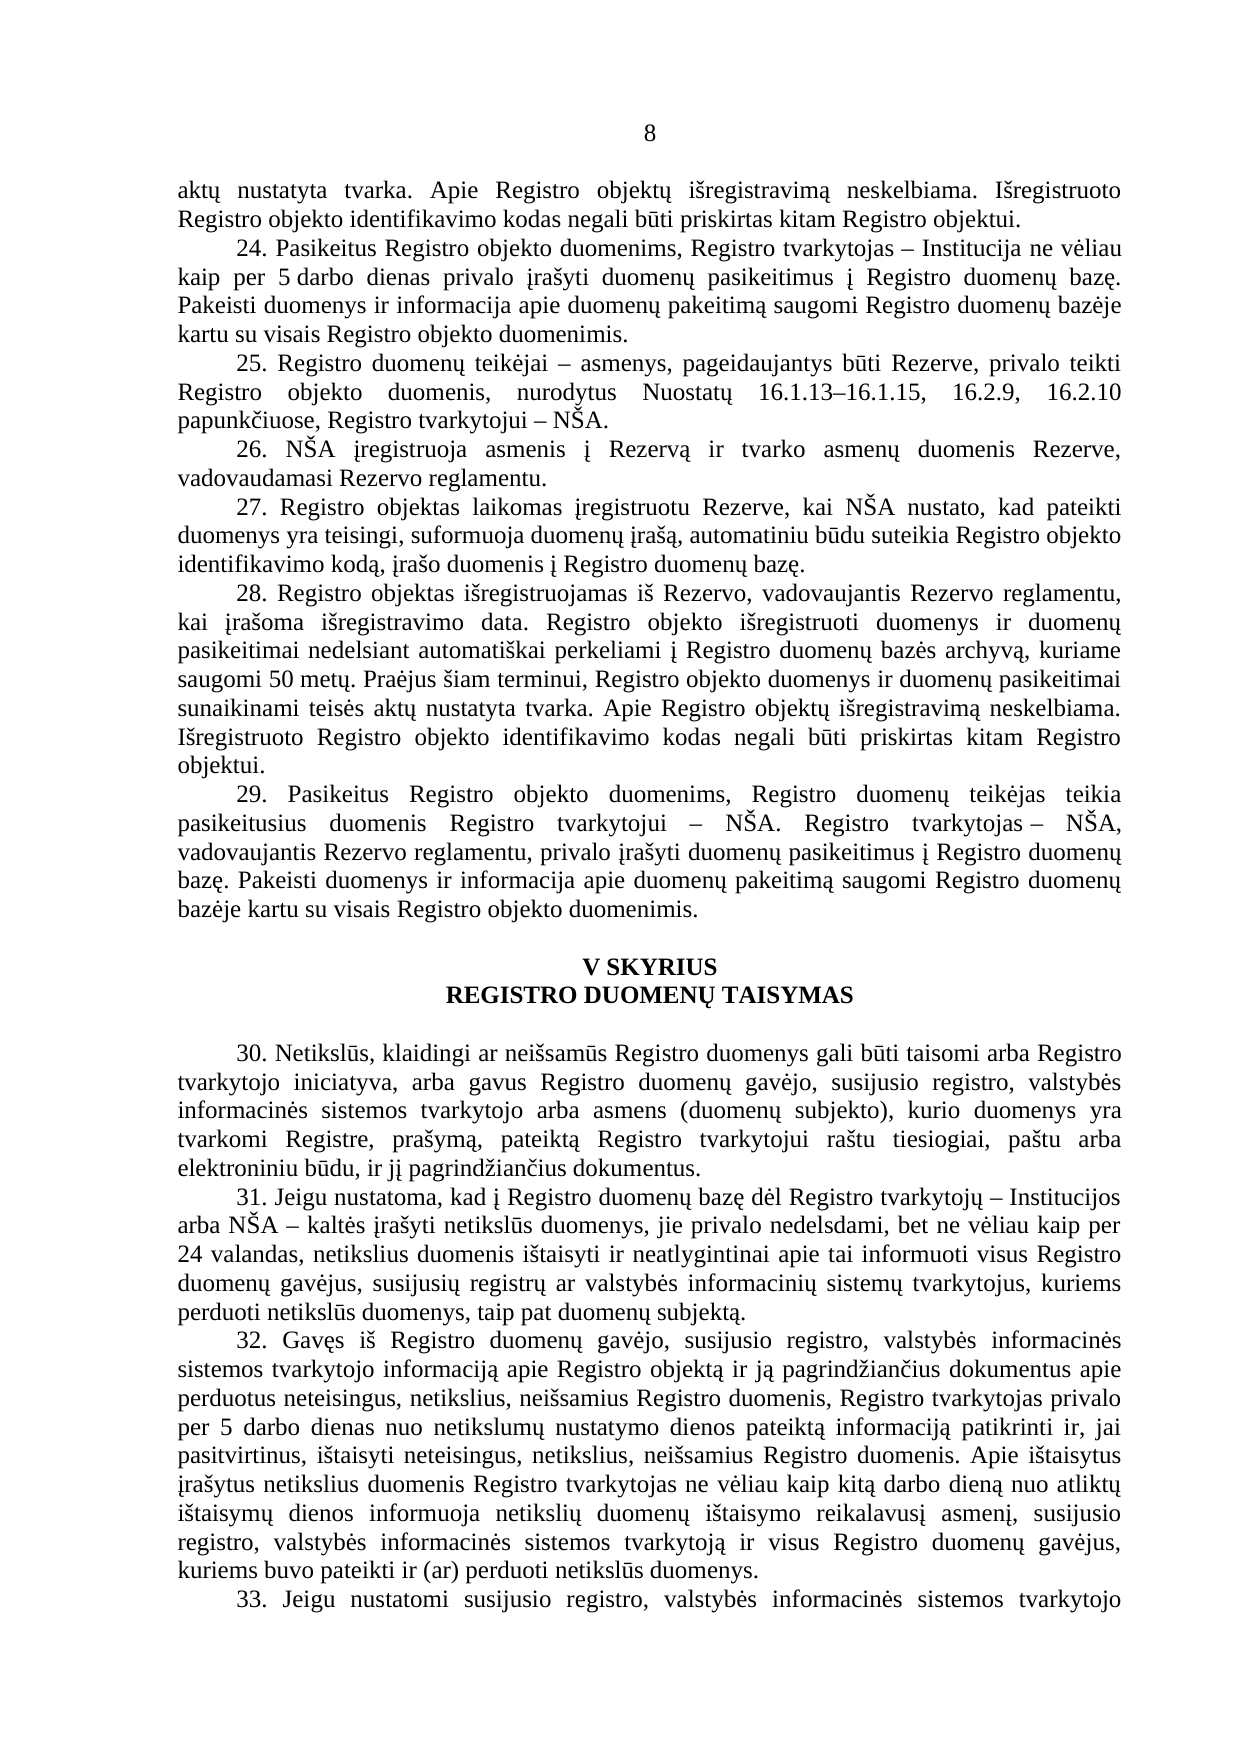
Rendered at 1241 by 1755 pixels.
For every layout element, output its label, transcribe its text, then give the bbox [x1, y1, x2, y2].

text 28. Registro objektas išregistruojamas iš Rezervo, vadovaujantis Rezervo reglamentu, kai įrašoma išregistravimo data. Registro objekto išregistruoti duomenys ir duomenų pasikeitimai nedelsiant automatiškai perkeliami į Registro duomenų bazės archyvą, kuriame saugomi 50 metų. Praėjus šiam terminui, Registro objekto duomenys ir duomenų pasikeitimai sunaikinami teisės aktų nustatyta tvarka. Apie Registro objektų išregistravimą neskelbiama. Išregistruoto Registro objekto identifikavimo kodas negali būti priskirtas kitam Registro objektui. [177, 578, 1122, 779]
text 29. Pasikeitus Registro objekto duomenims, Registro duomenų teikėjas teikia pasikeitusius duomenis Registro tvarkytojui – NŠA. Registro tvarkytojas – NŠA, vadovaujantis Rezervo reglamentu, privalo įrašyti duomenų pasikeitimus į Registro duomenų bazę. Pakeisti duomenys ir informacija apie duomenų pakeitimą saugomi Registro duomenų bazėje kartu su visais Registro objekto duomenimis. [177, 779, 1122, 923]
text 32. Gavęs iš Registro duomenų gavėjo, susijusio registro, valstybės informacinės sistemos tvarkytojo informaciją apie Registro objektą ir ją pagrindžiančius dokumentus apie perduotus neteisingus, netikslius, neišsamius Registro duomenis, Registro tvarkytojas privalo per 5 darbo dienas nuo netikslumų nustatymo dienos pateiktą informaciją patikrinti ir, jai pasitvirtinus, ištaisyti neteisingus, netikslius, neišsamius Registro duomenis. Apie ištaisytus įrašytus netikslius duomenis Registro tvarkytojas ne vėliau kaip kitą darbo dieną nuo atliktų ištaisymų dienos informuoja netikslių duomenų ištaisymo reikalavusį asmenį, susijusio registro, valstybės informacinės sistemos tvarkytoją ir visus Registro duomenų gavėjus, kuriems buvo pateikti ir (ar) perduoti netikslūs duomenys. [177, 1326, 1122, 1584]
text V SKYRIUS [177, 952, 1122, 981]
text 31. Jeigu nustatoma, kad į Registro duomenų bazę dėl Registro tvarkytojų – Institucijos arba NŠA – kaltės įrašyti netikslūs duomenys, jie privalo nedelsdami, bet ne vėliau kaip per 24 valandas, netikslius duomenis ištaisyti ir neatlygintinai apie tai informuoti visus Registro duomenų gavėjus, susijusių registrų ar valstybės informacinių sistemų tvarkytojus, kuriems perduoti netikslūs duomenys, taip pat duomenų subjektą. [177, 1182, 1122, 1326]
text 33. Jeigu nustatomi susijusio registro, valstybės informacinės sistemos tvarkytojo [177, 1584, 1122, 1613]
text 24. Pasikeitus Registro objekto duomenims, Registro tvarkytojas – Institucija ne vėliau kaip per 5 darbo dienas privalo įrašyti duomenų pasikeitimus į Registro duomenų bazę. Pakeisti duomenys ir informacija apie duomenų pakeitimą saugomi Registro duomenų bazėje kartu su visais Registro objekto duomenimis. [177, 233, 1122, 348]
text aktų nustatyta tvarka. Apie Registro objektų išregistravimą neskelbiama. Išregistruoto Registro objekto identifikavimo kodas negali būti priskirtas kitam Registro objektui. [177, 176, 1122, 233]
text 25. Registro duomenų teikėjai – asmenys, pageidaujantys būti Rezerve, privalo teikti Registro objekto duomenis, nurodytus Nuostatų 16.1.13–16.1.15, 16.2.9, 16.2.10 papunkčiuose, Registro tvarkytojui – NŠA. [177, 348, 1122, 434]
text 30. Netikslūs, klaidingi ar neišsamūs Registro duomenys gali būti taisomi arba Registro tvarkytojo iniciatyva, arba gavus Registro duomenų gavėjo, susijusio registro, valstybės informacinės sistemos tvarkytojo arba asmens (duomenų subjekto), kurio duomenys yra tvarkomi Registre, prašymą, pateiktą Registro tvarkytojui raštu tiesiogiai, paštu arba elektroniniu būdu, ir jį pagrindžiančius dokumentus. [177, 1038, 1122, 1182]
text REGISTRO DUOMENŲ TAISYMAS [177, 981, 1122, 1009]
text 26. NŠA įregistruoja asmenis į Rezervą ir tvarko asmenų duomenis Rezerve, vadovaudamasi Rezervo reglamentu. [177, 434, 1122, 492]
text 27. Registro objektas laikomas įregistruotu Rezerve, kai NŠA nustato, kad pateikti duomenys yra teisingi, suformuoja duomenų įrašą, automatiniu būdu suteikia Registro objekto identifikavimo kodą, įrašo duomenis į Registro duomenų bazę. [177, 492, 1122, 578]
